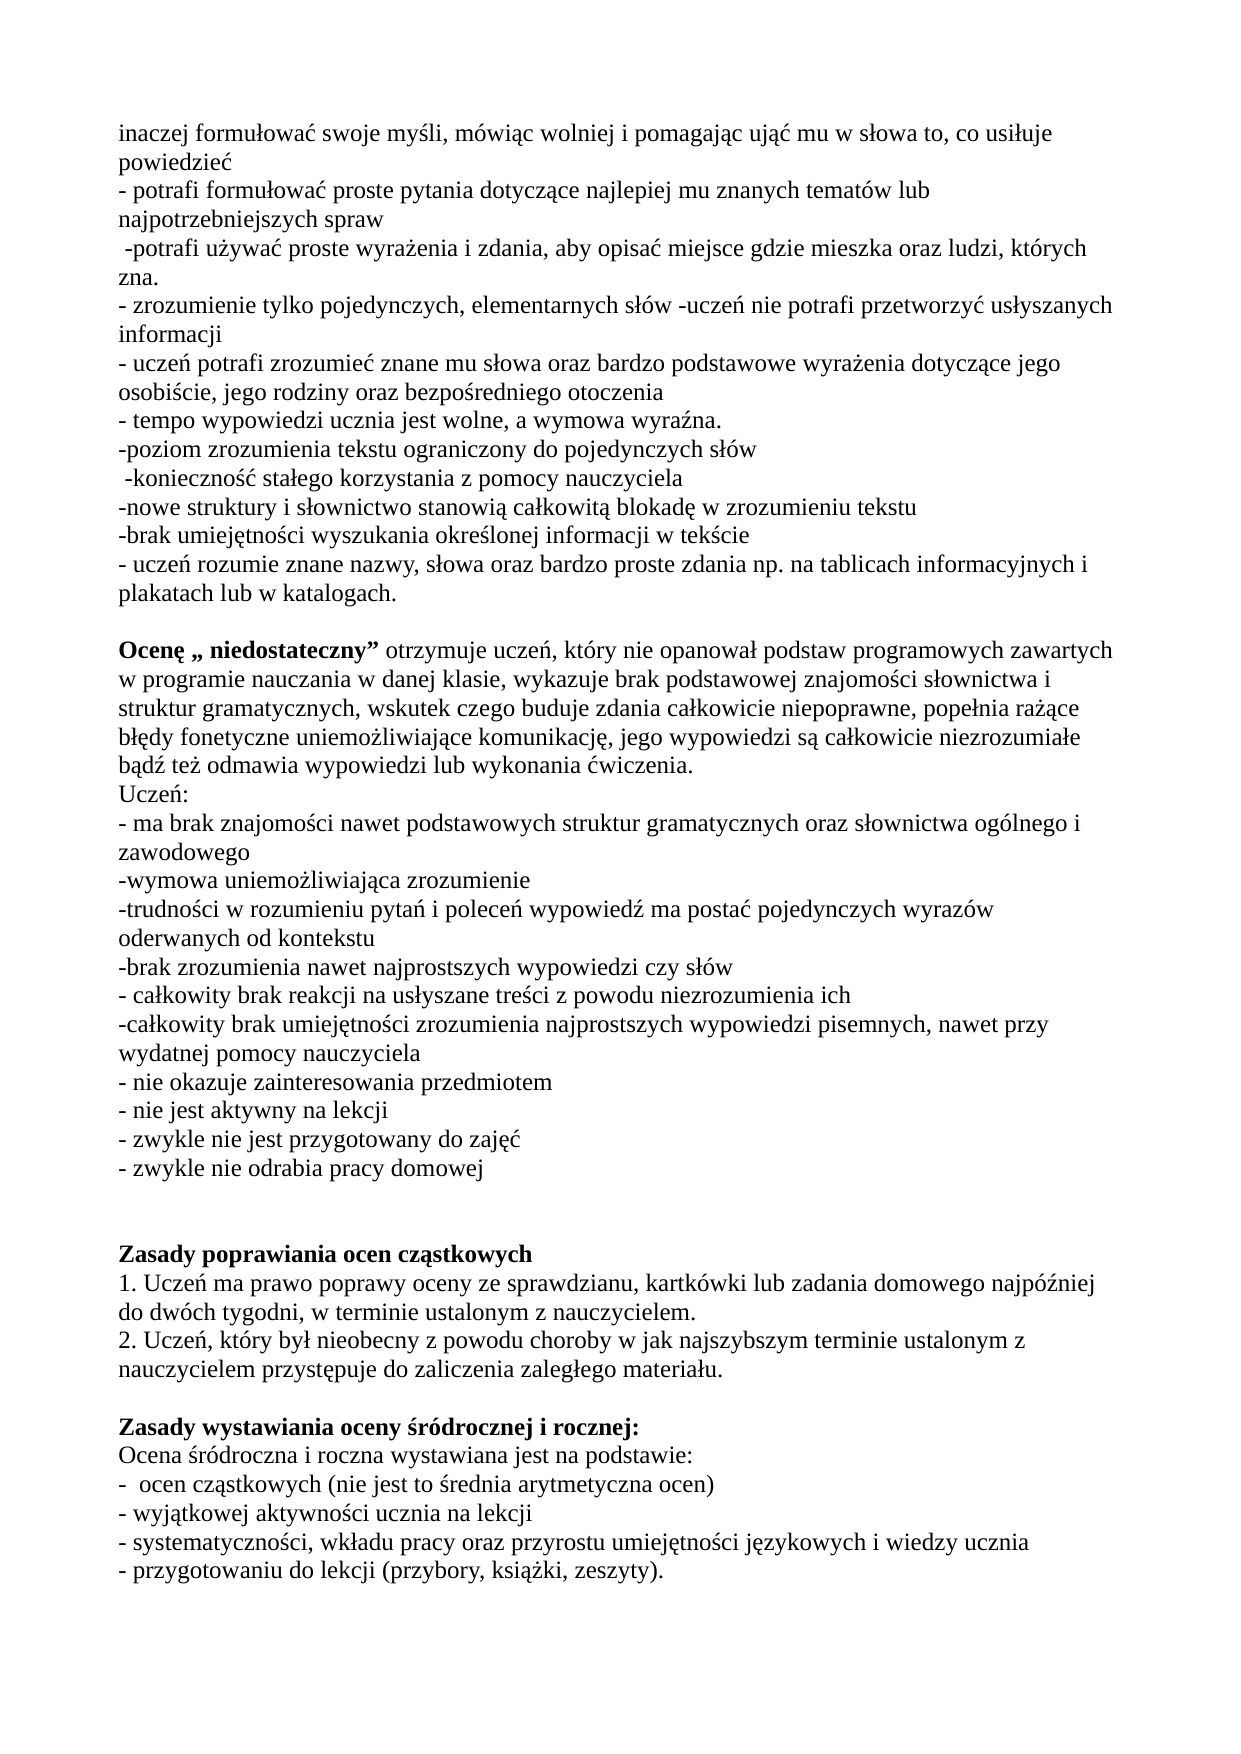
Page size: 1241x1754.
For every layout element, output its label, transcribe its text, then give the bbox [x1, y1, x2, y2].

text - całkowity brak reakcji na usłyszane treści z powodu niezrozumienia ich [118, 981, 1122, 1009]
text - ma brak znajomości nawet podstawowych struktur gramatycznych oraz słownictwa ogólnego i zawodowego [118, 808, 1122, 866]
text -poziom zrozumienia tekstu ograniczony do pojedynczych słów [118, 434, 1122, 463]
text -trudności w rozumieniu pytań i poleceń wypowiedź ma postać pojedynczych wyrazów oderwanych od kontekstu [118, 894, 1122, 952]
text - uczeń rozumie znane nazwy, słowa oraz bardzo proste zdania np. na tablicach informacyjnych i plakatach lub w katalogach. [118, 549, 1122, 607]
text - wyjątkowej aktywności ucznia na lekcji [118, 1498, 1122, 1527]
text -potrafi używać proste wyrażenia i zdania, aby opisać miejsce gdzie mieszka oraz ludzi, których zna. [118, 233, 1122, 291]
text Zasady wystawiania oceny śródrocznej i rocznej: [118, 1412, 1122, 1441]
text - systematyczności, wkładu pracy oraz przyrostu umiejętności językowych i wiedzy ucznia [118, 1527, 1122, 1556]
text - nie jest aktywny na lekcji [118, 1096, 1122, 1124]
text inaczej formułować swoje myśli, mówiąc wolniej i pomagając ująć mu w słowa to, co usiłuje powiedzieć [118, 118, 1122, 176]
text -wymowa uniemożliwiająca zrozumienie [118, 866, 1122, 894]
text -całkowity brak umiejętności zrozumienia najprostszych wypowiedzi pisemnych, nawet przy wydatnej pomocy nauczyciela [118, 1009, 1122, 1067]
text - ocen cząstkowych (nie jest to średnia arytmetyczna ocen) [118, 1469, 1122, 1498]
text -nowe struktury i słownictwo stanowią całkowitą blokadę w zrozumieniu tekstu [118, 492, 1122, 521]
text 2. Uczeń, który był nieobecny z powodu choroby w jak najszybszym terminie ustalonym z nauczycielem przystępuje do zaliczenia zaległego materiału. [118, 1326, 1122, 1383]
text - zwykle nie jest przygotowany do zajęć [118, 1124, 1122, 1153]
text - nie okazuje zainteresowania przedmiotem [118, 1067, 1122, 1096]
text Uczeń: [118, 779, 1122, 808]
text - potrafi formułować proste pytania dotyczące najlepiej mu znanych tematów lub najpotrzebniejszych spraw [118, 176, 1122, 233]
text Ocena śródroczna i roczna wystawiana jest na podstawie: [118, 1441, 1122, 1469]
text -konieczność stałego korzystania z pomocy nauczyciela [118, 463, 1122, 492]
text - zrozumienie tylko pojedynczych, elementarnych słów -uczeń nie potrafi przetworzyć usłyszanych informacji [118, 291, 1122, 348]
text - tempo wypowiedzi ucznia jest wolne, a wymowa wyraźna. [118, 406, 1122, 434]
text - przygotowaniu do lekcji (przybory, książki, zeszyty). [118, 1556, 1122, 1584]
text -brak zrozumienia nawet najprostszych wypowiedzi czy słów [118, 952, 1122, 981]
text - zwykle nie odrabia pracy domowej [118, 1153, 1122, 1182]
text Ocenę „ niedostateczny” otrzymuje uczeń, który nie opanował podstaw programowych zawartych w programie nauczania w danej klasie, wykazuje brak podstawowej znajomości słownictwa i struktur gramatycznych, wskutek czego buduje zdania całkowicie niepoprawne, popełnia rażące błędy fonetyczne uniemożliwiające komunikację, jego wypowiedzi są całkowicie niezrozumiałe bądź też odmawia wypowiedzi lub wykonania ćwiczenia. [118, 636, 1122, 779]
text 1. Uczeń ma prawo poprawy oceny ze sprawdzianu, kartkówki lub zadania domowego najpóźniej do dwóch tygodni, w terminie ustalonym z nauczycielem. [118, 1268, 1122, 1326]
text Zasady poprawiania ocen cząstkowych [118, 1239, 1122, 1268]
text - uczeń potrafi zrozumieć znane mu słowa oraz bardzo podstawowe wyrażenia dotyczące jego osobiście, jego rodziny oraz bezpośredniego otoczenia [118, 348, 1122, 406]
text -brak umiejętności wyszukania określonej informacji w tekście [118, 521, 1122, 549]
